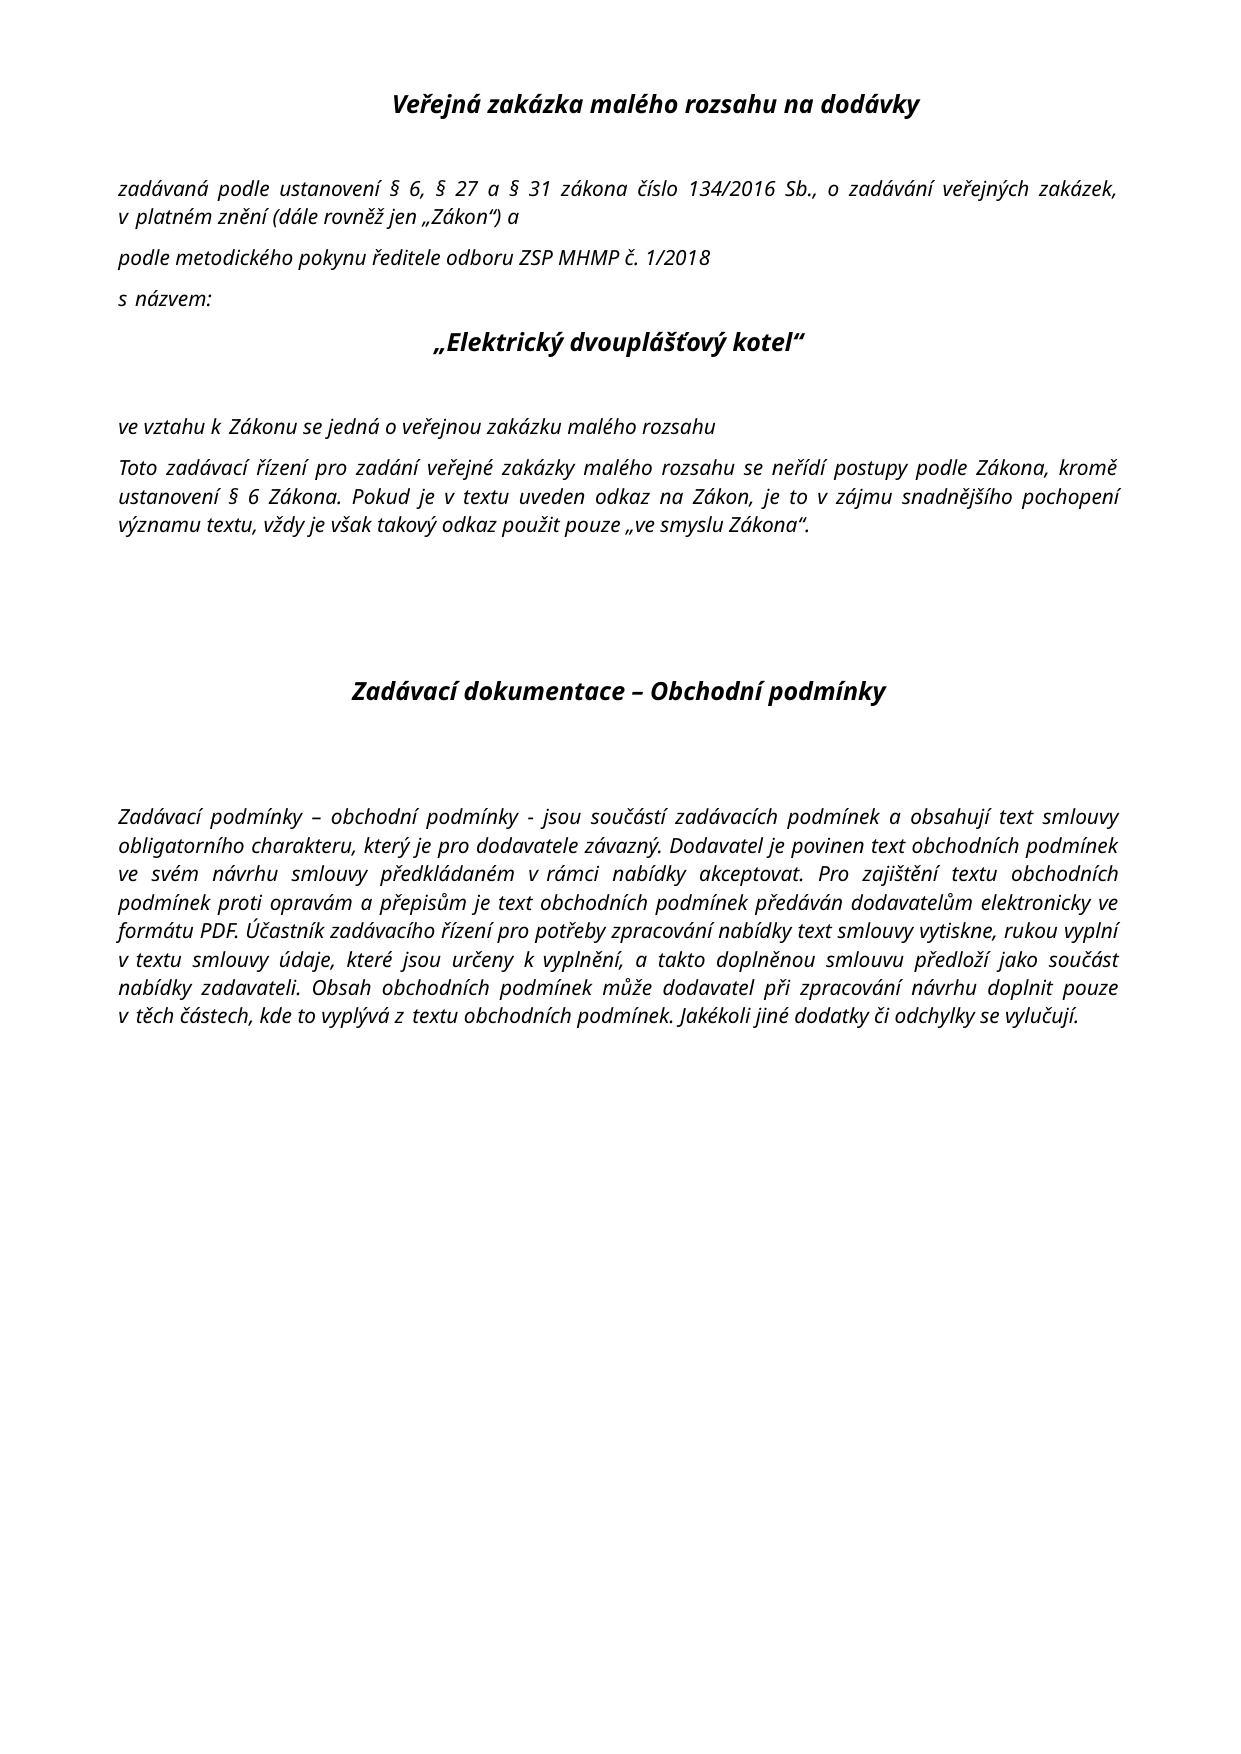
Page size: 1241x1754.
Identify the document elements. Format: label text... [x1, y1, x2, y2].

text s názvem: [118, 284, 1122, 312]
text Zadávací dokumentace – Obchodní podmínky [118, 674, 1122, 708]
text podle metodického pokynu ředitele odboru ZSP MHMP č. 1/2018 [118, 243, 1122, 272]
text Veřejná zakázka malého rozsahu na dodávky [118, 86, 1122, 120]
text „Elektrický dvouplášťový kotel“ [118, 325, 1122, 359]
text ve vztahu k Zákonu se jedná o veřejnou zakázku malého rozsahu [118, 412, 1122, 441]
text Zadávací podmínky – obchodní podmínky - jsou součástí zadávacích podmínek a obsahují text smlouvy obligatorního charakteru, který je pro dodavatele závazný. Dodavatel je povinen text obchodních podmínek ve svém návrhu smlouvy předkládaném v rámci nabídky akceptovat. Pro zajištění textu obchodních podmínek proti opravám a přepisům je text obchodních podmínek předáván dodavatelům elektronicky ve formátu PDF. Účastník zadávacího řízení pro potřeby zpracování nabídky text smlouvy vytiskne, rukou vyplní v textu smlouvy údaje, které jsou určeny k vyplnění, a takto doplněnou smlouvu předloží jako součást nabídky zadavateli. Obsah obchodních podmínek může dodavatel při zpracování návrhu doplnit pouze v těch částech, kde to vyplývá z textu obchodních podmínek. Jakékoli jiné dodatky či odchylky se vylučují. [118, 802, 1122, 1030]
text zadávaná podle ustanovení § 6, § 27 a § 31 zákona číslo 134/2016 Sb., o zadávání veřejných zakázek, v platném znění (dále rovněž jen „Zákon“) a [118, 174, 1122, 231]
text Toto zadávací řízení pro zadání veřejné zakázky malého rozsahu se neřídí postupy podle Zákona, kromě ustanovení § 6 Zákona. Pokud je v textu uveden odkaz na Zákon, je to v zájmu snadnějšího pochopení významu textu, vždy je však takový odkaz použit pouze „ve smyslu Zákona“. [118, 453, 1122, 539]
